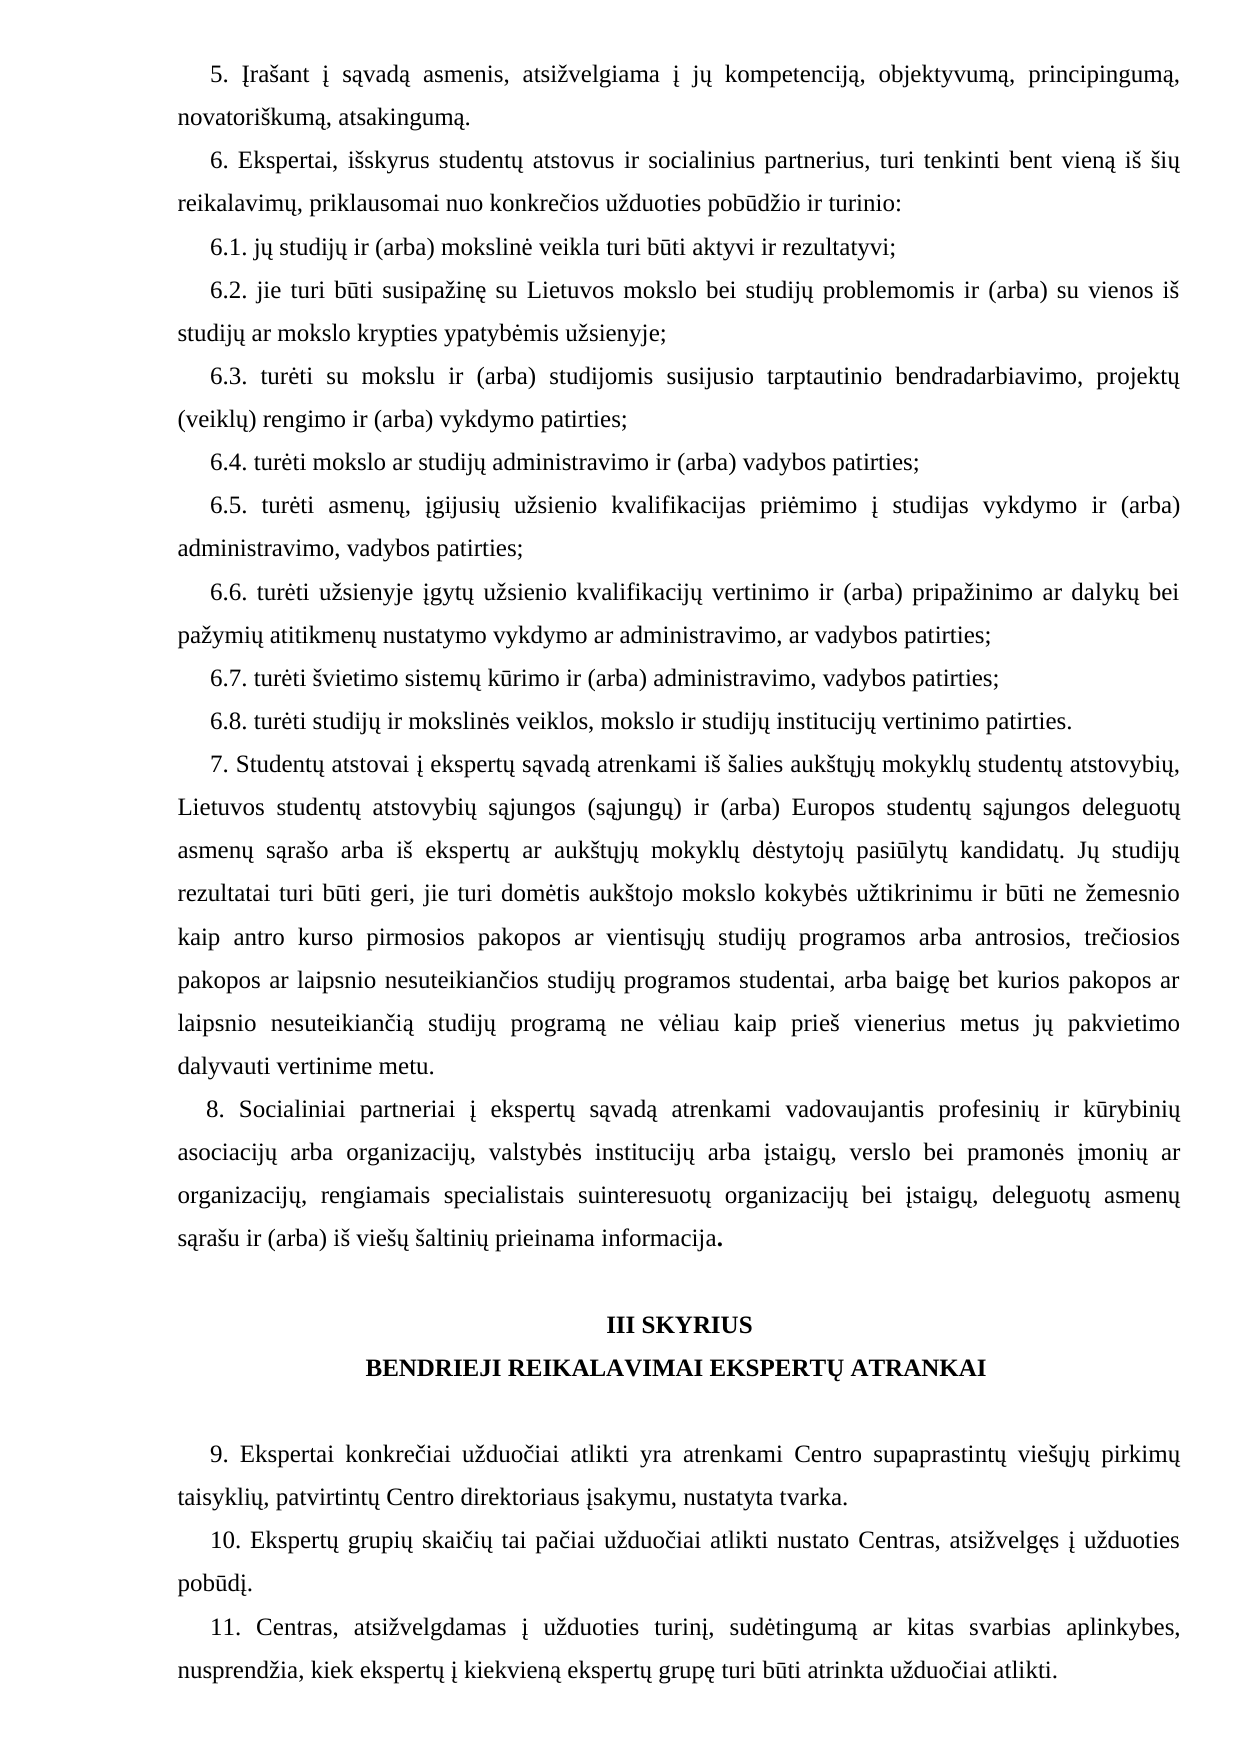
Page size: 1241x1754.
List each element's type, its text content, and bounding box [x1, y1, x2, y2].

text 10. Ekspertų grupių skaičių tai pačiai užduočiai atlikti nustato Centras, atsižvelgęs į užduoties pobūdį. [177, 1525, 1181, 1597]
text 11. Centras, atsižvelgdamas į užduoties turinį, sudėtingumą ar kitas svarbias aplinkybes, nusprendžia, kiek ekspertų į kiekvieną ekspertų grupę turi būti atrinkta užduočiai atlikti. [177, 1612, 1181, 1683]
text 6.6. turėti užsienyje įgytų užsienio kvalifikacijų vertinimo ir (arba) pripažinimo ar dalykų bei pažymių atitikmenų nustatymo vykdymo ar administravimo, ar vadybos patirties; [177, 577, 1181, 648]
text BENDRIEJI REIKALAVIMAI EKSPERTŲ ATRANKAI [177, 1353, 1181, 1382]
text 7. Studentų atstovai į ekspertų sąvadą atrenkami iš šalies aukštųjų mokyklų studentų atstovybių, Lietuvos studentų atstovybių sąjungos (sąjungų) ir (arba) Europos studentų sąjungos deleguotų asmenų sąrašo arba iš ekspertų ar aukštųjų mokyklų dėstytojų pasiūlytų kandidatų. Jų studijų rezultatai turi būti geri, jie turi domėtis aukštojo mokslo kokybės užtikrinimu ir būti ne žemesnio kaip antro kurso pirmosios pakopos ar vientisųjų studijų programos arba antrosios, trečiosios pakopos ar laipsnio nesuteikiančios studijų programos studentai, arba baigę bet kurios pakopos ar laipsnio nesuteikiančią studijų programą ne vėliau kaip prieš vienerius metus jų pakvietimo dalyvauti vertinime metu. [177, 749, 1181, 1080]
text 6.1. jų studijų ir (arba) mokslinė veikla turi būti aktyvi ir rezultatyvi; [177, 232, 1181, 260]
text 6.7. turėti švietimo sistemų kūrimo ir (arba) administravimo, vadybos patirties; [177, 663, 1181, 692]
text 6.4. turėti mokslo ar studijų administravimo ir (arba) vadybos patirties; [177, 447, 1181, 476]
text 9. Ekspertai konkrečiai užduočiai atlikti yra atrenkami Centro supaprastintų viešųjų pirkimų taisyklių, patvirtintų Centro direktoriaus įsakymu, nustatyta tvarka. [177, 1439, 1181, 1511]
text 8. Socialiniai partneriai į ekspertų sąvadą atrenkami vadovaujantis profesinių ir kūrybinių asociacijų arba organizacijų, valstybės institucijų arba įstaigų, verslo bei pramonės įmonių ar organizacijų, rengiamais specialistais suinteresuotų organizacijų bei įstaigų, deleguotų asmenų sąrašu ir (arba) iš viešų šaltinių prieinama informacija. [177, 1094, 1181, 1252]
text 6.5. turėti asmenų, įgijusių užsienio kvalifikacijas priėmimo į studijas vykdymo ir (arba) administravimo, vadybos patirties; [177, 490, 1181, 562]
text 5. Įrašant į sąvadą asmenis, atsižvelgiama į jų kompetenciją, objektyvumą, principingumą, novatoriškumą, atsakingumą. [177, 59, 1181, 131]
text 6.8. turėti studijų ir mokslinės veiklos, mokslo ir studijų institucijų vertinimo patirties. [177, 706, 1181, 735]
text III SKYRIUS [177, 1310, 1181, 1338]
text 6.2. jie turi būti susipažinę su Lietuvos mokslo bei studijų problemomis ir (arba) su vienos iš studijų ar mokslo krypties ypatybėmis užsienyje; [177, 275, 1181, 347]
text 6.3. turėti su mokslu ir (arba) studijomis susijusio tarptautinio bendradarbiavimo, projektų (veiklų) rengimo ir (arba) vykdymo patirties; [177, 361, 1181, 433]
text 6. Ekspertai, išskyrus studentų atstovus ir socialinius partnerius, turi tenkinti bent vieną iš šių reikalavimų, priklausomai nuo konkrečios užduoties pobūdžio ir turinio: [177, 145, 1181, 217]
